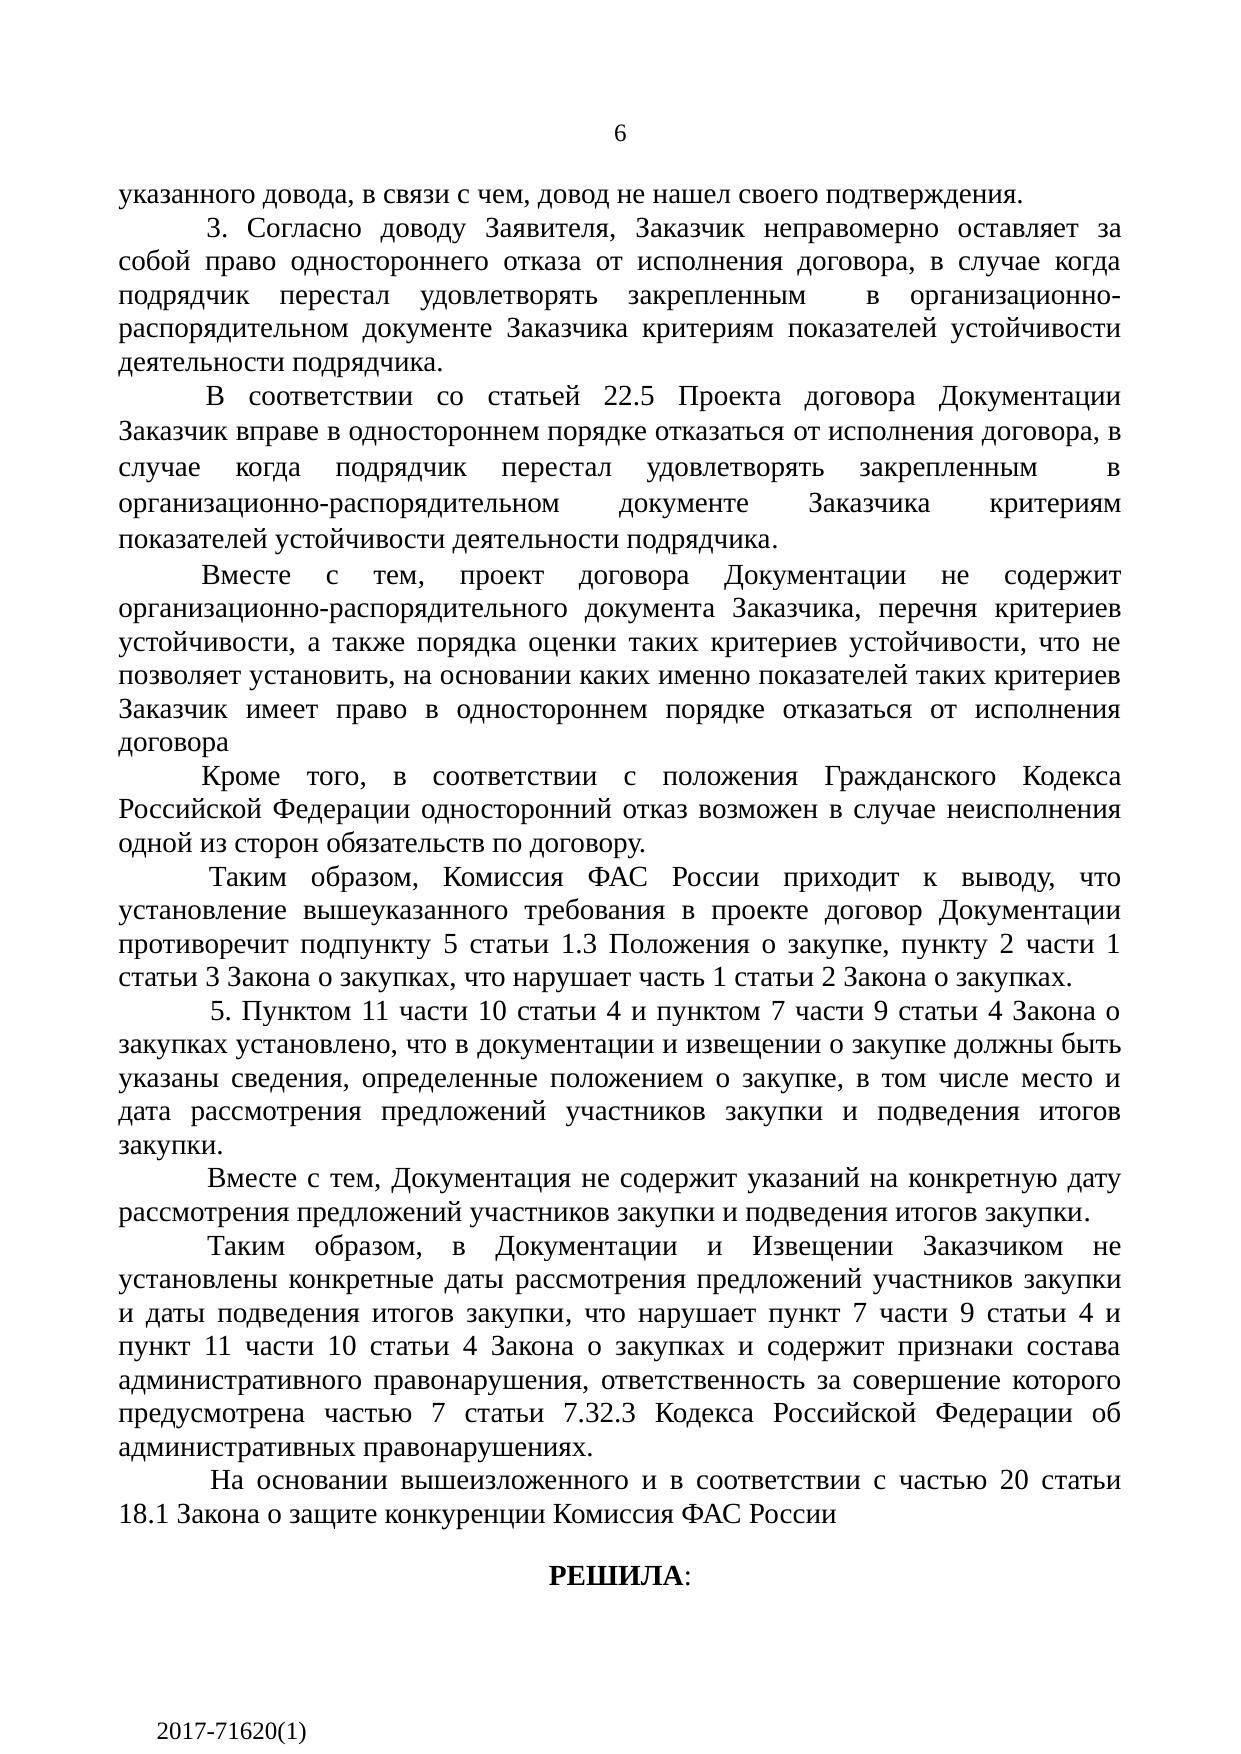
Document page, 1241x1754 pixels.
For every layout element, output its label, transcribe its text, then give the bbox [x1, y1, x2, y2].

text 3. Согласно доводу Заявителя, Заказчик неправомерно оставляет за собой право одностороннего отказа от исполнения договора, в случае когда подрядчик перестал удовлетворять закрепленным в организационно-распорядительном документе Заказчика критериям показателей устойчивости деятельности подрядчика. [118, 210, 1122, 378]
text Кроме того, в соответствии с положения Гражданского Кодекса Российской Федерации односторонний отказ возможен в случае неисполнения одной из сторон обязательств по договору. [118, 758, 1122, 859]
text РЕШИЛА: [118, 1558, 1122, 1592]
text Таким образом, Комиссия ФАС России приходит к выводу, что установление вышеуказанного требования в проекте договор Документации противоречит подпункту 5 статьи 1.3 Положения о закупке, пункту 2 части 1 статьи 3 Закона о закупках, что нарушает часть 1 статьи 2 Закона о закупках. [118, 859, 1122, 993]
text На основании вышеизложенного и в соответствии с частью 20 статьи 18.1 Закона о защите конкуренции Комиссия ФАС России [118, 1462, 1122, 1529]
text Вместе с тем, Документация не содержит указаний на конкретную дату рассмотрения предложений участников закупки и подведения итогов закупки. [118, 1161, 1122, 1228]
text В соответствии со статьей 22.5 Проекта договора Документации Заказчик вправе в одностороннем порядке отказаться от исполнения договора, в случае когда подрядчик перестал удовлетворять закрепленным в организационно-распорядительном документе Заказчика критериям показателей устойчивости деятельности подрядчика. [118, 378, 1122, 554]
text Вместе с тем, проект договора Документации не содержит организационно-распорядительного документа Заказчика, перечня критериев устойчивости, а также порядка оценки таких критериев устойчивости, что не позволяет установить, на основании каких именно показателей таких критериев Заказчик имеет право в одностороннем порядке отказаться от исполнения договора [118, 557, 1122, 758]
text Таким образом, в Документации и Извещении Заказчиком не установлены конкретные даты рассмотрения предложений участников закупки и даты подведения итогов закупки, что нарушает пункт 7 части 9 статьи 4 и пункт 11 части 10 статьи 4 Закона о закупках и содержит признаки состава административного правонарушения, ответственность за совершение которого предусмотрена частью 7 статьи 7.32.3 Кодекса Российской Федерации об административных правонарушениях. [118, 1228, 1122, 1462]
text 5. Пунктом 11 части 10 статьи 4 и пунктом 7 части 9 статьи 4 Закона о закупках установлено, что в документации и извещении о закупке должны быть указаны сведения, определенные положением о закупке, в том числе место и дата рассмотрения предложений участников закупки и подведения итогов закупки. [118, 993, 1122, 1161]
text указанного довода, в связи с чем, довод не нашел своего подтверждения. [118, 176, 1122, 210]
